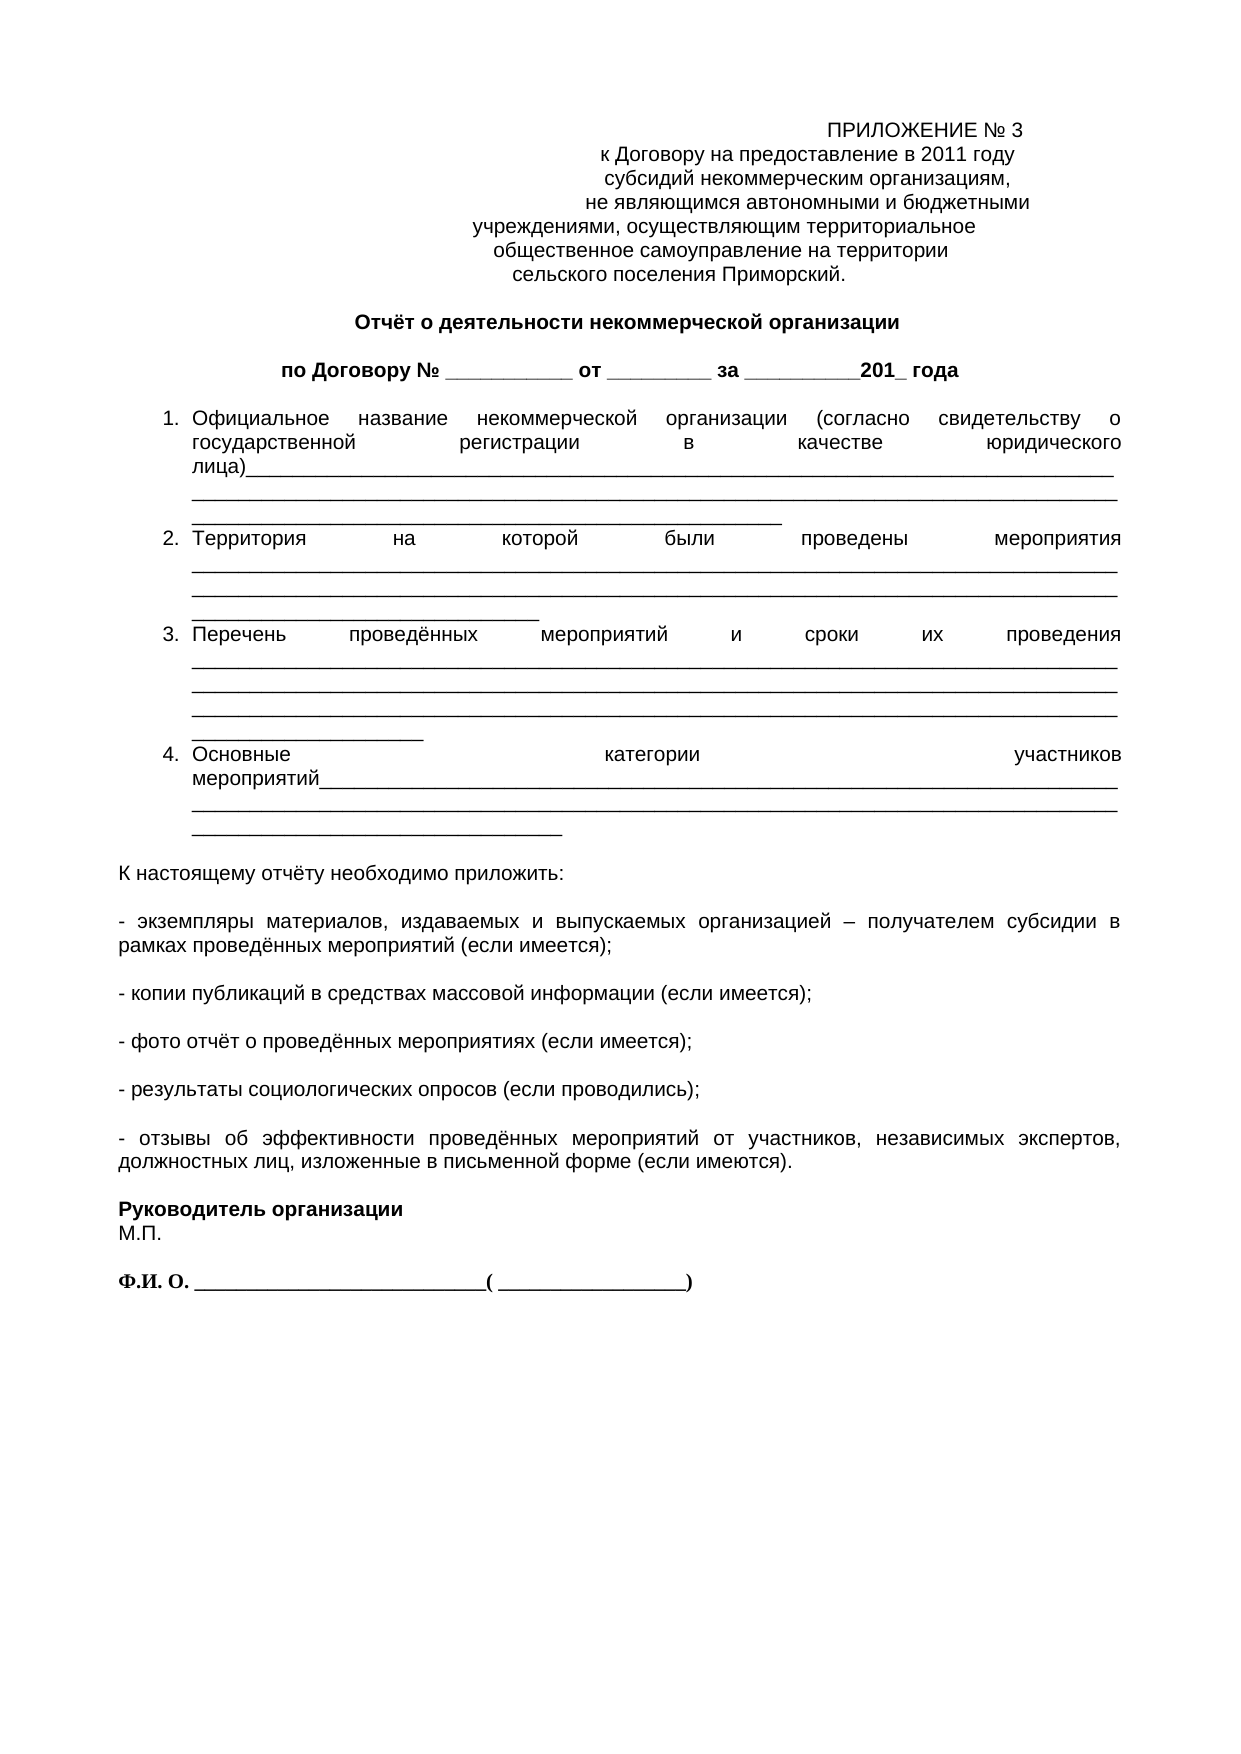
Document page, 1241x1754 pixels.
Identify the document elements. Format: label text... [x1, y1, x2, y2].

text по Договору № ___________ от _________ за __________201_ года [118, 358, 1122, 382]
text субсидий некоммерческим организациям, [493, 166, 1122, 190]
text М.П. [118, 1221, 1122, 1245]
text общественное самоуправление на территории [493, 238, 1122, 262]
list Официальное название некоммерческой организации (согласно свидетельству о государственной регистрации в качестве юридического лица)______________________________________________________________________________________________________________________________________________________________________________________________________________ [162, 406, 1122, 526]
text - фото отчёт о проведённых мероприятиях (если имеется); [118, 1029, 1122, 1053]
text Ф.И. О. ____________________________( __________________) [118, 1269, 1122, 1293]
text - экземпляры материалов, издаваемых и выпускаемых организацией – получателем субсидии в рамках проведённых мероприятий (если имеется); [118, 909, 1122, 957]
text учреждениями, осуществляющим территориальное [118, 214, 1122, 238]
text Отчёт о деятельности некоммерческой организации [118, 310, 1122, 334]
text ПРИЛОЖЕНИЕ № 3 [118, 118, 1122, 142]
text - копии публикаций в средствах массовой информации (если имеется); [118, 981, 1122, 1005]
list Территория на которой были проведены мероприятия ______________________________________________________________________________________________________________________________________________________________________________________________ [162, 526, 1122, 622]
text - результаты социологических опросов (если проводились); [118, 1077, 1122, 1101]
text Руководитель организации [118, 1197, 1122, 1221]
text не являющимся автономными и бюджетными [493, 190, 1122, 214]
text - отзывы об эффективности проведённых мероприятий от участников, независимых экспертов, должностных лиц, изложенные в письменной форме (если имеются). [118, 1125, 1122, 1173]
list Основные категории участников мероприятий_____________________________________________________________________________________________________________________________________________________________________________________ [162, 741, 1122, 837]
text К настоящему отчёту необходимо приложить: [118, 861, 1122, 885]
text сельского поселения Приморский. [118, 262, 1122, 286]
text к Договору на предоставление в 2011 году [493, 142, 1122, 166]
list Перечень проведённых мероприятий и сроки их проведения ____________________________________________________________________________________________________________________________________________________________________________________________________________________________________________________________________ [162, 622, 1122, 741]
